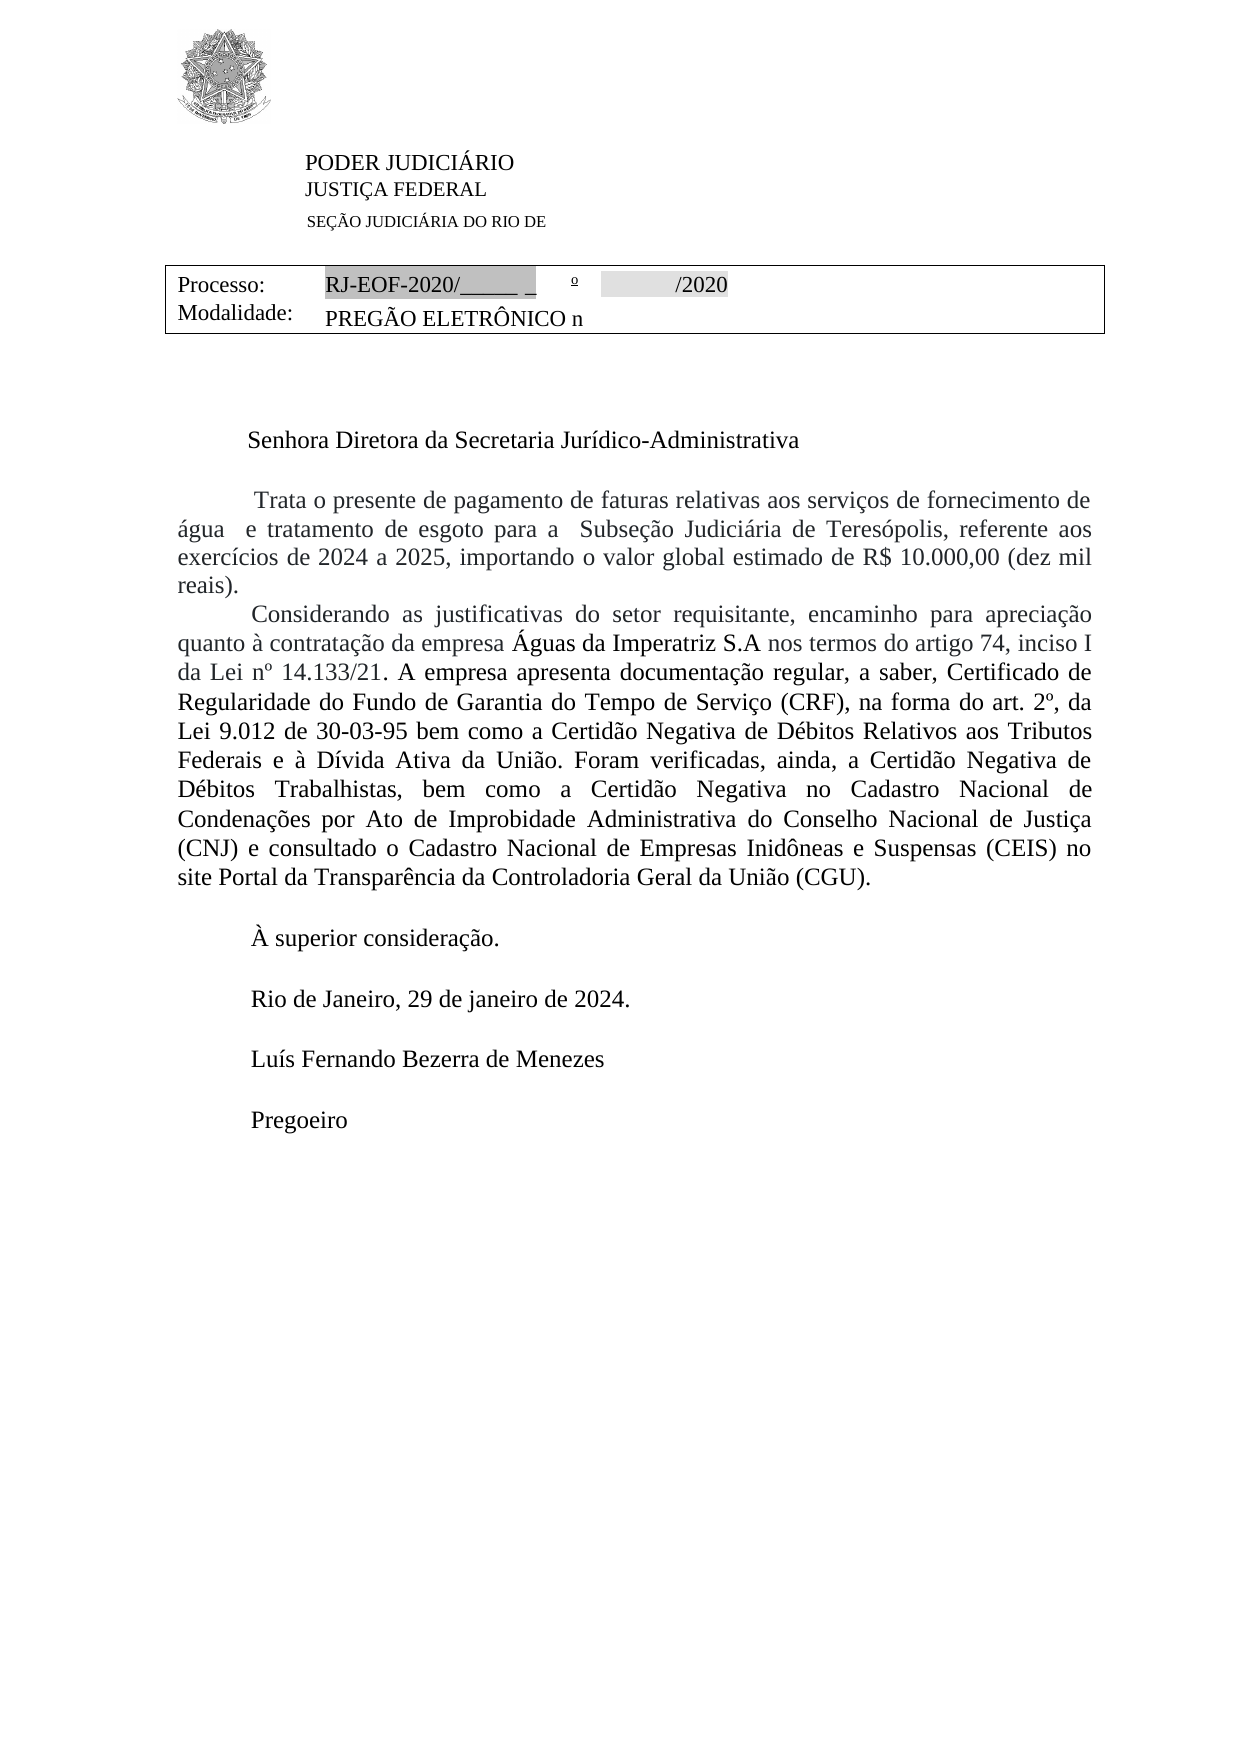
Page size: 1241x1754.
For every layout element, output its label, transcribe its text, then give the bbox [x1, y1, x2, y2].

table_header Processo: Modalidade: [166, 266, 325, 333]
text Considerando as justificativas do setor requisitante, encaminho para apreciação quanto à contratação da empresa Águas da Imperatriz S.A nos termos do artigo 74, inciso I da Lei nº 14.133/21. A empresa apresenta documentação regular, a saber, Certificado de Regularidade do Fundo de Garantia do Tempo de Serviço (CRF), na forma do art. 2º, da Lei 9.012 de 30-03-95 bem como a Certidão Negativa de Débitos Relativos aos Tributos Federais e à Dívida Ativa da União. Foram verificadas, ainda, a Certidão Negativa de Débitos Trabalhistas, bem como a Certidão Negativa no Cadastro Nacional de Condenações por Ato de Improbidade Administrativa do Conselho Nacional de Justiça (CNJ) e consultado o Cadastro Nacional de Empresas Inidôneas e Suspensas (CEIS) no site Portal da Transparência da Controladoria Geral da União (CGU). [177, 599, 1093, 891]
text Luís Fernando Bezerra de Menezes [251, 1044, 1093, 1073]
text SEÇÃO JUDICIÁRIA DO RIO DE [177, 205, 1093, 233]
text Pregoeiro [251, 1105, 1093, 1134]
table_cell PREGÃO ELETRÔNICO n [325, 299, 536, 333]
text Rio de Janeiro, 29 de janeiro de 2024. [251, 984, 1093, 1013]
text JUSTIÇA FEDERAL [305, 177, 1093, 201]
table_header _ o /2020 [536, 266, 1104, 333]
text PODER JUDICIÁRIO [305, 149, 1093, 175]
text À superior consideração. [251, 923, 1093, 952]
text Senhora Diretora da Secretaria Jurídico-Administrativa [178, 425, 1093, 454]
text Trata o presente de pagamento de faturas relativas aos serviços de fornecimento de água e tratamento de esgoto para a Subseção Judiciária de Teresópolis, referente aos exercícios de 2024 a 2025, importando o valor global estimado de R$ 10.000,00 (dez mil reais). [177, 486, 1093, 599]
table_header RJ-EOF-2020/_____ [325, 266, 536, 299]
